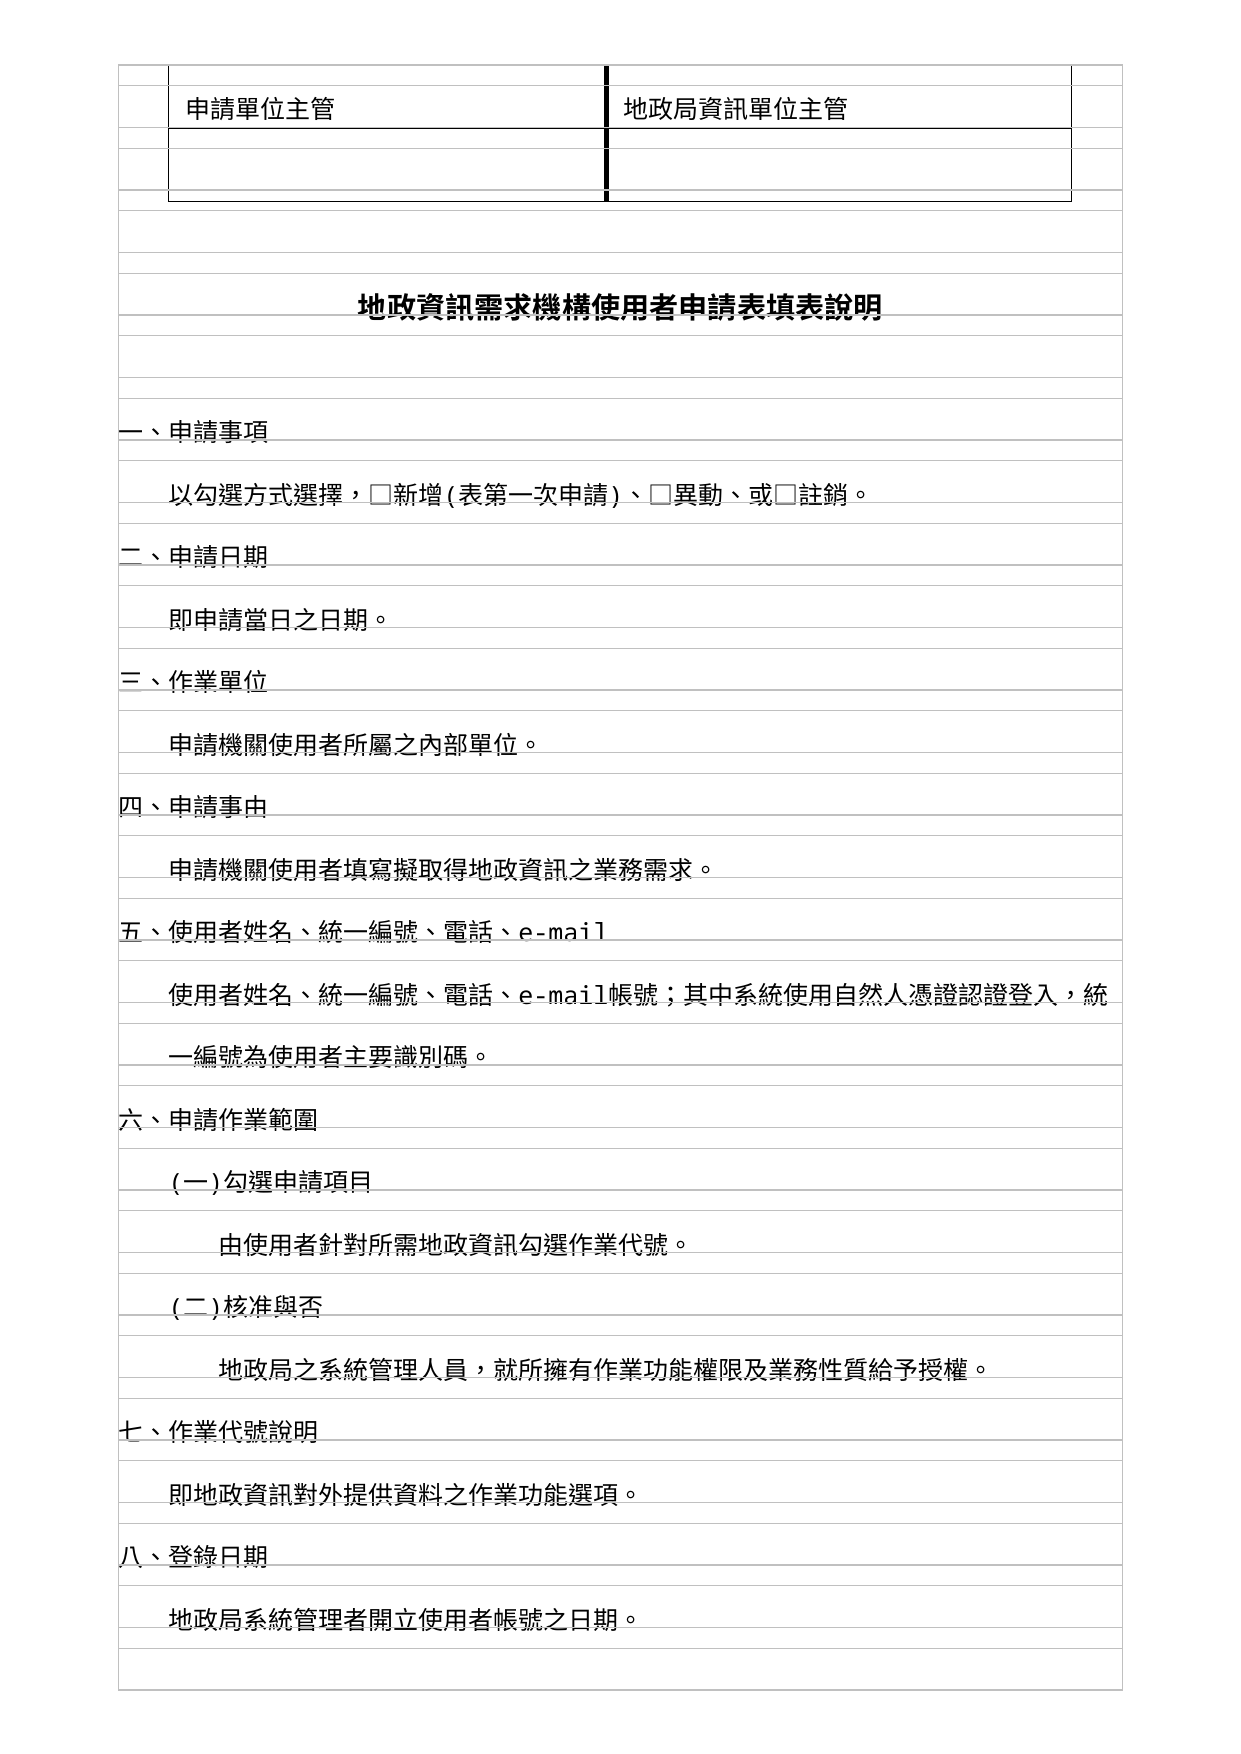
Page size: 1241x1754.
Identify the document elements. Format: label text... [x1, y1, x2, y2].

table_cell [169, 149, 604, 189]
text (一)勾選申請項目 [168, 1149, 1122, 1189]
text 二、申請日期 [119, 514, 1122, 523]
text 四、申請事由 [119, 774, 1122, 814]
text 申請機關使用者所屬之內部單位。 [168, 711, 1122, 752]
text 三、作業單位 [119, 639, 1122, 648]
text 使用者姓名、統一編號、電話、e-mail帳號；其中系統使用自然人憑證認證登入，統一編號為使用者主要識別碼。 [168, 1003, 1122, 1023]
text 六、申請作業範圍 [119, 1128, 1122, 1139]
text 七、作業代號說明 [119, 1389, 1122, 1398]
text (二)核准與否 [168, 1264, 1122, 1273]
text 一、申請事項 [119, 399, 1122, 439]
text 即地政資訊對外提供資料之作業功能選項。 [168, 1461, 1122, 1502]
text 地政局系統管理者開立使用者帳號之日期。 [168, 1628, 1122, 1639]
text 地政局之系統管理人員，就所擁有作業功能權限及業務性質給予授權。 [218, 1327, 1122, 1335]
text 以勾選方式選擇，□新增(表第一次申請)、□異動、或□註銷。 [168, 452, 1122, 460]
text 地政局之系統管理人員，就所擁有作業功能權限及業務性質給予授權。 [218, 1378, 1122, 1389]
text 六、申請作業範圍 [297, 1111, 314, 1127]
text 四、申請事由 [122, 799, 139, 813]
table_cell 地政局資訊單位主管 [609, 86, 1071, 127]
text 三、作業單位 [119, 691, 1122, 702]
table_cell 申請單位主管 [169, 86, 604, 127]
text 地政資訊需求機構使用者申請表填表說明 [119, 274, 1122, 314]
text 即申請當日之日期。 [168, 628, 1122, 639]
text 地政局之系統管理人員，就所擁有作業功能權限及業務性質給予授權。 [218, 1336, 1122, 1377]
text 二、申請日期 [119, 566, 1122, 577]
text 八、登錄日期 [119, 1524, 1122, 1564]
text 使用者姓名、統一編號、電話、e-mail帳號；其中系統使用自然人憑證認證登入，統一編號為使用者主要識別碼。 [168, 961, 1122, 1002]
text 申請機關使用者填寫擬取得地政資訊之業務需求。 [168, 878, 1122, 889]
text 使用者姓名、統一編號、電話、e-mail帳號；其中系統使用自然人憑證認證登入，統一編號為使用者主要識別碼。 [168, 1066, 1122, 1077]
text 由使用者針對所需地政資訊勾選作業代號。 [218, 1253, 1122, 1264]
text 由使用者針對所需地政資訊勾選作業代號。 [218, 1211, 1122, 1252]
text 六、申請作業範圍 [119, 1077, 1122, 1085]
text 一、申請事項 [119, 389, 1122, 398]
text 四、申請事由 [119, 764, 1122, 773]
text 申請機關使用者填寫擬取得地政資訊之業務需求。 [168, 836, 1122, 877]
text 六、申請作業範圍 [119, 1086, 1122, 1127]
text 地政資訊需求機構使用者申請表填表說明 [119, 264, 1122, 273]
text 地政資訊需求機構使用者申請表填表說明 [119, 316, 1122, 327]
table_cell [609, 191, 1071, 201]
text 以勾選方式選擇，□新增(表第一次申請)、□異動、或□註銷。 [168, 461, 1122, 502]
text 四、申請事由 [119, 816, 1122, 827]
text 申請機關使用者所屬之內部單位。 [168, 702, 1122, 710]
text 即地政資訊對外提供資料之作業功能選項。 [168, 1452, 1122, 1460]
table_cell [169, 66, 604, 85]
text 以勾選方式選擇，□新增(表第一次申請)、□異動、或□註銷。 [168, 503, 1122, 514]
text 七、作業代號說明 [119, 1399, 1122, 1439]
text (一)勾選申請項目 [168, 1191, 1122, 1202]
text 七、作業代號說明 [119, 1441, 1122, 1452]
table_cell [169, 191, 604, 201]
text (二)核准與否 [168, 1274, 1122, 1314]
table_cell [609, 149, 1071, 189]
text 即地政資訊對外提供資料之作業功能選項。 [168, 1503, 1122, 1514]
text 八、登錄日期 [119, 1566, 1122, 1577]
text 即申請當日之日期。 [168, 577, 1122, 585]
text 申請機關使用者所屬之內部單位。 [168, 753, 1122, 764]
text 五、使用者姓名、統一編號、電話、e-mail [119, 899, 1122, 939]
text 一、申請事項 [119, 441, 1122, 452]
table_cell [609, 129, 1071, 148]
table_cell [169, 129, 604, 148]
table_cell [609, 66, 1071, 85]
text 地政局系統管理者開立使用者帳號之日期。 [168, 1586, 1122, 1627]
text 申請機關使用者填寫擬取得地政資訊之業務需求。 [168, 827, 1122, 835]
text (一)勾選申請項目 [168, 1139, 1122, 1148]
text 二、申請日期 [119, 524, 1122, 564]
text 使用者姓名、統一編號、電話、e-mail帳號；其中系統使用自然人憑證認證登入，統一編號為使用者主要識別碼。 [168, 1024, 1122, 1064]
text 五、使用者姓名、統一編號、電話、e-mail [119, 941, 1122, 952]
text 使用者姓名、統一編號、電話、e-mail帳號；其中系統使用自然人憑證認證登入，統一編號為使用者主要識別碼。 [168, 952, 1122, 960]
text 由使用者針對所需地政資訊勾選作業代號。 [218, 1202, 1122, 1210]
text 地政局系統管理者開立使用者帳號之日期。 [168, 1577, 1122, 1585]
text 三、作業單位 [119, 649, 1122, 689]
text 八、登錄日期 [119, 1514, 1122, 1523]
text (二)核准與否 [168, 1316, 1122, 1327]
text 五、使用者姓名、統一編號、電話、e-mail [119, 889, 1122, 898]
text 即申請當日之日期。 [168, 586, 1122, 627]
